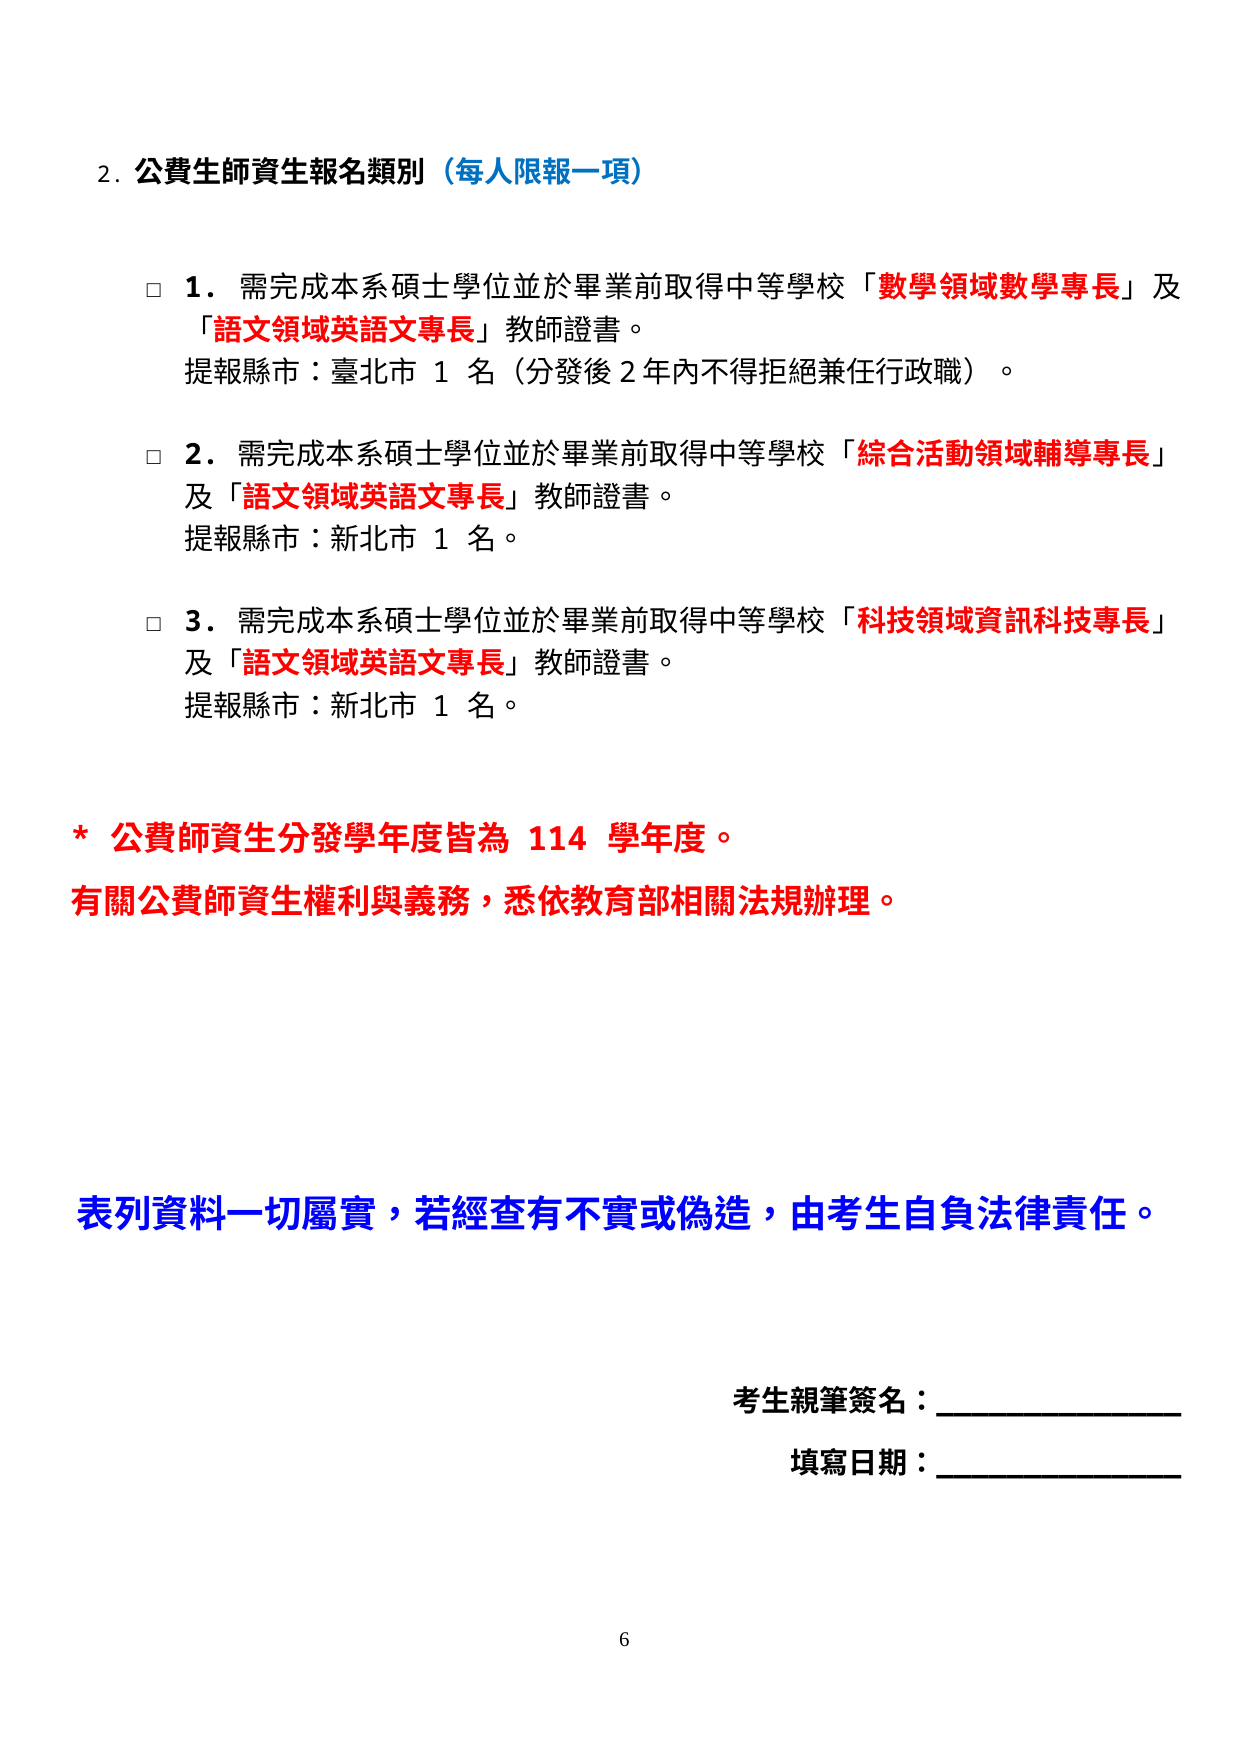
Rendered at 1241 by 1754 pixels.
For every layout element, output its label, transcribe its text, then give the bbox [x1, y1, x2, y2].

text 提報縣市：臺北市 1 名（分發後2年內不得拒絕兼任行政職）。 [184, 349, 1181, 391]
text 填寫日期：______________ [59, 1420, 1181, 1482]
text 提報縣市：新北市 1 名。 [184, 682, 1181, 725]
list 公費生師資生報名類別（每人限報一項） [97, 128, 1181, 190]
table_header * 公費師資生分發學年度皆為 114 學年度。 有關公費師資生權利與義務，悉依教育部相關法規辦理。 [59, 795, 1032, 920]
text 考生親筆簽名：______________ [59, 1357, 1181, 1420]
list 1. 需完成本系碩士學位並於畢業前取得中等學校「數學領域數學專長」及「語文領域英語文專長」教師證書。 [147, 264, 1181, 349]
list 3. 需完成本系碩士學位並於畢業前取得中等學校「科技領域資訊科技專長」及「語文領域英語文專長」教師證書。 [147, 598, 1181, 682]
text 表列資料一切屬實，若經查有不實或偽造，由考生自負法律責任。 [59, 1170, 1181, 1232]
text 提報縣市：新北市 1 名。 [184, 516, 1181, 558]
list 2. 需完成本系碩士學位並於畢業前取得中等學校「綜合活動領域輔導專長」及「語文領域英語文專長」教師證書。 [147, 431, 1181, 516]
